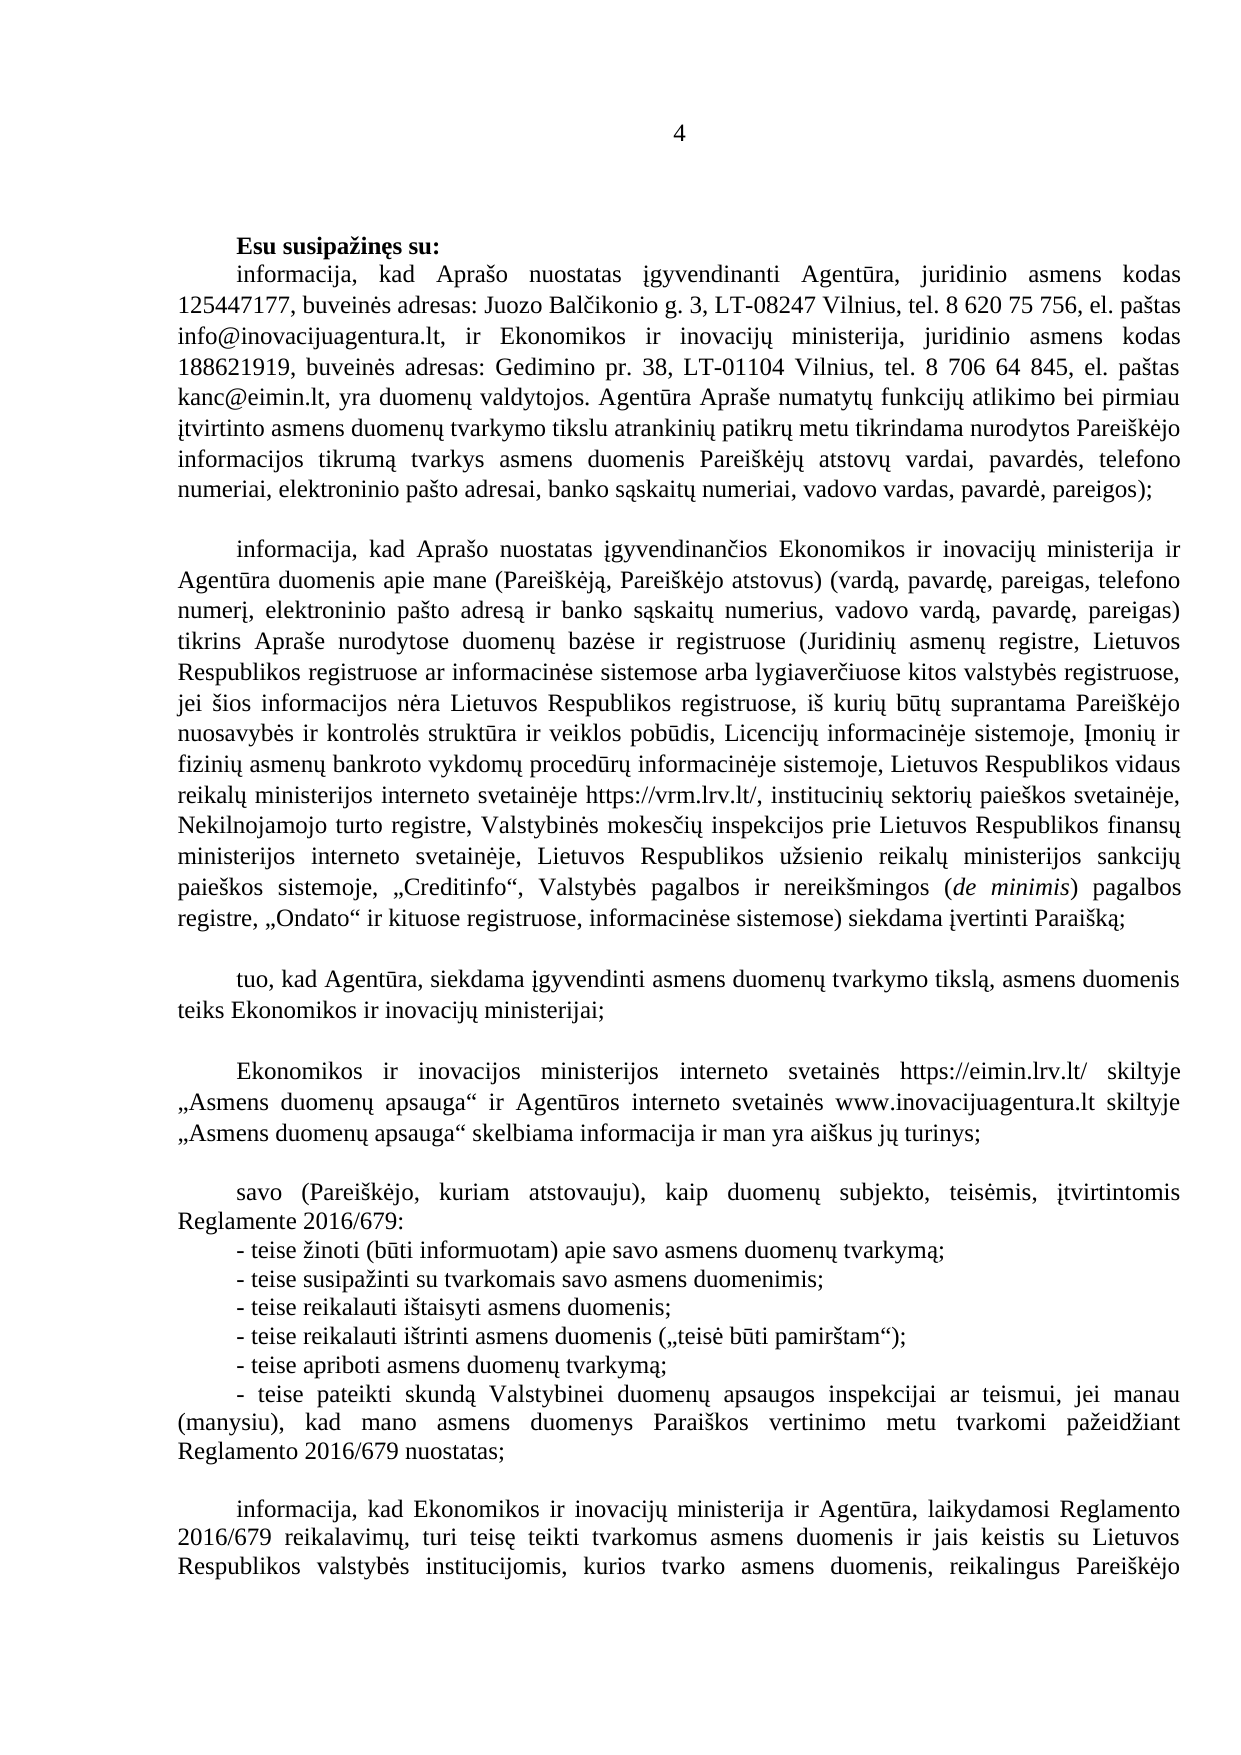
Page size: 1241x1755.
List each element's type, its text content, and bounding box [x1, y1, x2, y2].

text savo (Pareiškėjo, kuriam atstovauju), kaip duomenų subjekto, teisėmis, įtvirtintomis Reglamente 2016/679: [177, 1177, 1181, 1235]
text - teise reikalauti ištrinti asmens duomenis („teisė būti pamirštam“); [177, 1321, 1181, 1350]
text - teise reikalauti ištaisyti asmens duomenis; [177, 1292, 1181, 1321]
text Ekonomikos ir inovacijos ministerijos interneto svetainės https://eimin.lrv.lt/ skiltyje „Asmens duomenų apsauga“ ir Agentūros interneto svetainės www.inovacijuagentura.lt skiltyje „Asmens duomenų apsauga“ skelbiama informacija ir man yra aiškus jų turinys; [177, 1056, 1181, 1147]
text informacija, kad Ekonomikos ir inovacijų ministerija ir Agentūra, laikydamosi Reglamento 2016/679 reikalavimų, turi teisę teikti tvarkomus asmens duomenis ir jais keistis su Lietuvos Respublikos valstybės institucijomis, kurios tvarko asmens duomenis, reikalingus Pareiškėjo [177, 1494, 1181, 1580]
text - teise pateikti skundą Valstybinei duomenų apsaugos inspekcijai ar teismui, jei manau (manysiu), kad mano asmens duomenys Paraiškos vertinimo metu tvarkomi pažeidžiant Reglamento 2016/679 nuostatas; [177, 1379, 1181, 1465]
text - teise apriboti asmens duomenų tvarkymą; [177, 1350, 1181, 1379]
text informacija, kad Aprašo nuostatas įgyvendinančios Ekonomikos ir inovacijų ministerija ir Agentūra duomenis apie mane (Pareiškėją, Pareiškėjo atstovus) (vardą, pavardę, pareigas, telefono numerį, elektroninio pašto adresą ir banko sąskaitų numerius, vadovo vardą, pavardę, pareigas) tikrins Apraše nurodytose duomenų bazėse ir registruose (Juridinių asmenų registre, Lietuvos Respublikos registruose ar informacinėse sistemose arba lygiaverčiuose kitos valstybės registruose, jei šios informacijos nėra Lietuvos Respublikos registruose, iš kurių būtų suprantama Pareiškėjo nuosavybės ir kontrolės struktūra ir veiklos pobūdis, Licencijų informacinėje sistemoje, Įmonių ir fizinių asmenų bankroto vykdomų procedūrų informacinėje sistemoje, Lietuvos Respublikos vidaus reikalų ministerijos interneto svetainėje https://vrm.lrv.lt/, institucinių sektorių paieškos svetainėje, Nekilnojamojo turto registre, Valstybinės mokesčių inspekcijos prie Lietuvos Respublikos finansų ministerijos interneto svetainėje, Lietuvos Respublikos užsienio reikalų ministerijos sankcijų paieškos sistemoje, „Creditinfo“, Valstybės pagalbos ir nereikšmingos (de minimis) pagalbos registre, „Ondato“ ir kituose registruose, informacinėse sistemose) siekdama įvertinti Paraišką; [177, 534, 1181, 932]
text tuo, kad Agentūra, siekdama įgyvendinti asmens duomenų tvarkymo tikslą, asmens duomenis teiks Ekonomikos ir inovacijų ministerijai; [177, 964, 1181, 1024]
text - teise susipažinti su tvarkomais savo asmens duomenimis; [177, 1264, 1181, 1292]
text Esu susipažinęs su: [177, 231, 1181, 259]
text informacija, kad Aprašo nuostatas įgyvendinanti Agentūra, juridinio asmens kodas 125447177, buveinės adresas: Juozo Balčikonio g. 3, LT-08247 Vilnius, tel. 8 620 75 756, el. paštas info@inovacijuagentura.lt, ir Ekonomikos ir inovacijų ministerija, juridinio asmens kodas 188621919, buveinės adresas: Gedimino pr. 38, LT-01104 Vilnius, tel. 8 706 64 845, el. paštas kanc@eimin.lt, yra duomenų valdytojos. Agentūra Apraše numatytų funkcijų atlikimo bei pirmiau įtvirtinto asmens duomenų tvarkymo tikslu atrankinių patikrų metu tikrindama nurodytos Pareiškėjo informacijos tikrumą tvarkys asmens duomenis Pareiškėjų atstovų vardai, pavardės, telefono numeriai, elektroninio pašto adresai, banko sąskaitų numeriai, vadovo vardas, pavardė, pareigos); [177, 259, 1181, 503]
text - teise žinoti (būti informuotam) apie savo asmens duomenų tvarkymą; [177, 1235, 1181, 1264]
